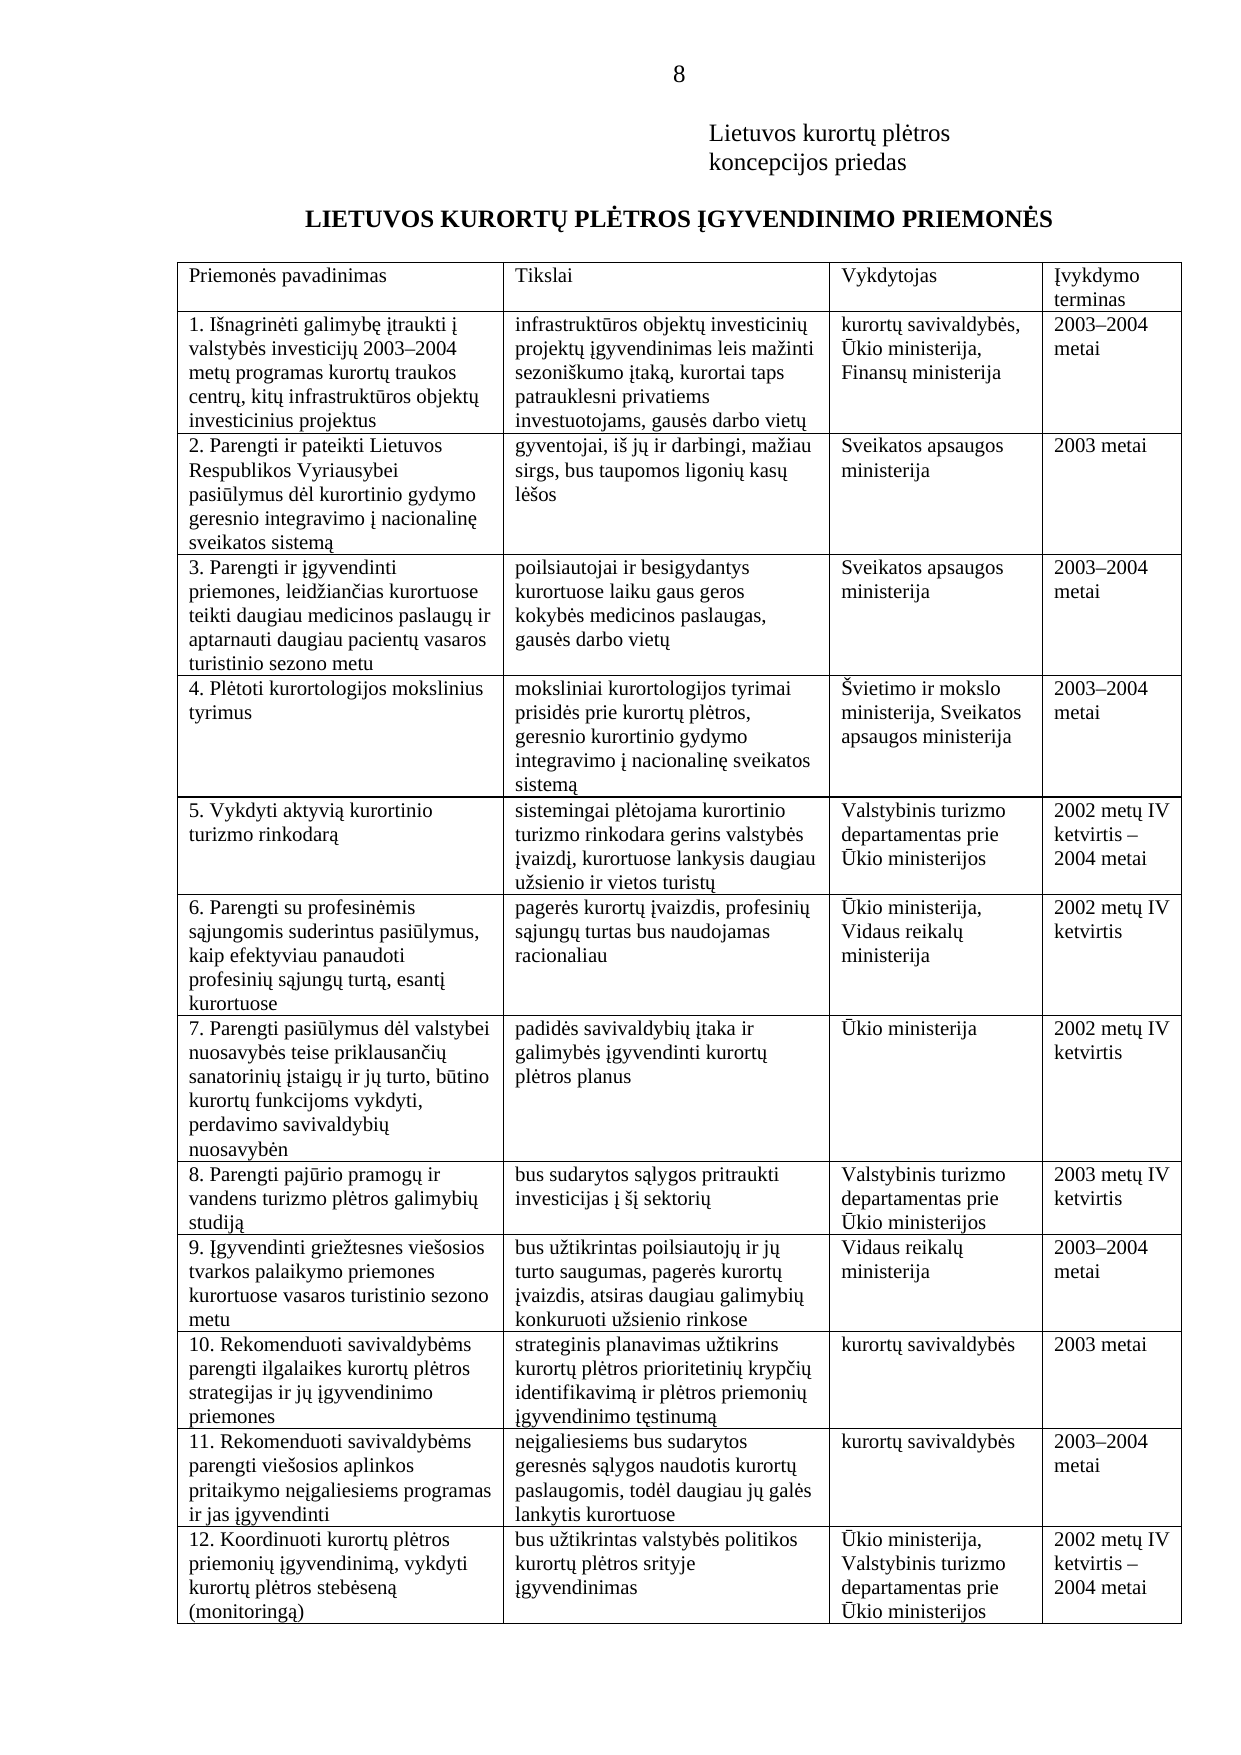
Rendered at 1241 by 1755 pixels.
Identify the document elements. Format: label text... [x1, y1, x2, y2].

table_cell 9. Įgyvendinti griežtesnes viešosios tvarkos palaikymo priemones kurortuose vasaros turistinio sezono metu [178, 1235, 503, 1331]
table_header Tikslai [504, 263, 829, 311]
table_cell 12. Koordinuoti kurortų plėtros priemonių įgyvendinimą, vykdyti kurortų plėtros stebėseną (monitoringą) [178, 1527, 503, 1623]
table_cell 5. Vykdyti aktyvią kurortinio turizmo rinkodarą [178, 798, 503, 894]
table_cell 2003–2004 metai [1043, 676, 1181, 796]
table_cell sistemingai plėtojama kurortinio turizmo rinkodara gerins valstybės įvaizdį, kurortuose lankysis daugiau užsienio ir vietos turistų [504, 798, 829, 894]
table_cell Valstybinis turizmo departamentas prie Ūkio ministerijos [830, 1162, 1042, 1234]
table_cell strateginis planavimas užtikrins kurortų plėtros prioritetinių krypčių identifikavimą ir plėtros priemonių įgyvendinimo tęstinumą [504, 1332, 829, 1428]
table_cell neįgaliesiems bus sudarytos geresnės sąlygos naudotis kurortų paslaugomis, todėl daugiau jų galės lankytis kurortuose [504, 1429, 829, 1526]
table_cell kurortų savivaldybės [830, 1332, 1042, 1428]
table_cell Ūkio ministerija, Valstybinis turizmo departamentas prie Ūkio ministerijos [830, 1527, 1042, 1623]
table_cell 2002 metų IV ketvirtis – 2004 metai [1043, 798, 1181, 894]
table_cell Vidaus reikalų ministerija [830, 1235, 1042, 1331]
table_cell Sveikatos apsaugos ministerija [830, 555, 1042, 675]
table_cell 2003 metai [1043, 1332, 1181, 1428]
table_cell gyventojai, iš jų ir darbingi, mažiau sirgs, bus taupomos ligonių kasų lėšos [504, 434, 829, 554]
table_cell kurortų savivaldybės [830, 1429, 1042, 1526]
table_cell 11. Rekomenduoti savivaldybėms parengti viešosios aplinkos pritaikymo neįgaliesiems programas ir jas įgyvendinti [178, 1429, 503, 1526]
table_header Priemonės pavadinimas [178, 263, 503, 311]
table_cell Valstybinis turizmo departamentas prie Ūkio ministerijos [830, 798, 1042, 894]
table_cell 2002 metų IV ketvirtis – 2004 metai [1043, 1527, 1181, 1623]
table_cell 10. Rekomenduoti savivaldybėms parengti ilgalaikes kurortų plėtros strategijas ir jų įgyvendinimo priemones [178, 1332, 503, 1428]
table_cell infrastruktūros objektų investicinių projektų įgyvendinimas leis mažinti sezoniškumo įtaką, kurortai taps patrauklesni privatiems investuotojams, gausės darbo vietų [504, 312, 829, 432]
table_cell moksliniai kurortologijos tyrimai prisidės prie kurortų plėtros, geresnio kurortinio gydymo integravimo į nacionalinę sveikatos sistemą [504, 676, 829, 796]
table_cell pagerės kurortų įvaizdis, profesinių sąjungų turtas bus naudojamas racionaliau [504, 895, 829, 1015]
table_cell bus užtikrintas poilsiautojų ir jų turto saugumas, pagerės kurortų įvaizdis, atsiras daugiau galimybių konkuruoti užsienio rinkose [504, 1235, 829, 1331]
table_cell 4. Plėtoti kurortologijos mokslinius tyrimus [178, 676, 503, 796]
table_cell Ūkio ministerija [830, 1016, 1042, 1161]
table_cell 2003–2004 metai [1043, 1235, 1181, 1331]
table_cell 2002 metų IV ketvirtis [1043, 1016, 1181, 1161]
table_cell 2003–2004 metai [1043, 1429, 1181, 1526]
table_cell poilsiautojai ir besigydantys kurortuose laiku gaus geros kokybės medicinos paslaugas, gausės darbo vietų [504, 555, 829, 675]
table_cell 2003–2004 metai [1043, 555, 1181, 675]
table_cell bus sudarytos sąlygos pritraukti investicijas į šį sektorių [504, 1162, 829, 1234]
table_cell Švietimo ir mokslo ministerija, Sveikatos apsaugos ministerija [830, 676, 1042, 796]
table_cell kurortų savivaldybės, Ūkio ministerija, Finansų ministerija [830, 312, 1042, 432]
text koncepcijos priedas [177, 147, 1181, 176]
table_cell Sveikatos apsaugos ministerija [830, 434, 1042, 554]
table_cell bus užtikrintas valstybės politikos kurortų plėtros srityje įgyvendinimas [504, 1527, 829, 1623]
table_header Įvykdymo terminas [1043, 263, 1181, 311]
table_cell padidės savivaldybių įtaka ir galimybės įgyvendinti kurortų plėtros planus [504, 1016, 829, 1161]
table_header Vykdytojas [830, 263, 1042, 311]
text LIETUVOS KURORTŲ PLĖTROS ĮGYVENDINIMO PRIEMONĖS [177, 204, 1181, 233]
table_cell 2003–2004 metai [1043, 312, 1181, 432]
table_cell 2002 metų IV ketvirtis [1043, 895, 1181, 1015]
table_cell 7. Parengti pasiūlymus dėl valstybei nuosavybės teise priklausančių sanatorinių įstaigų ir jų turto, būtino kurortų funkcijoms vykdyti, perdavimo savivaldybių nuosavybėn [178, 1016, 503, 1161]
table_cell 6. Parengti su profesinėmis sąjungomis suderintus pasiūlymus, kaip efektyviau panaudoti profesinių sąjungų turtą, esantį kurortuose [178, 895, 503, 1015]
table_cell Ūkio ministerija, Vidaus reikalų ministerija [830, 895, 1042, 1015]
table_cell 8. Parengti pajūrio pramogų ir vandens turizmo plėtros galimybių studiją [178, 1162, 503, 1234]
table_cell 2003 metų IV ketvirtis [1043, 1162, 1181, 1234]
text Lietuvos kurortų plėtros [177, 118, 1181, 147]
table_cell 1. Išnagrinėti galimybę įtraukti į valstybės investicijų 2003–2004 metų programas kurortų traukos centrų, kitų infrastruktūros objektų investicinius projektus [178, 312, 503, 432]
table_cell 3. Parengti ir įgyvendinti priemones, leidžiančias kurortuose teikti daugiau medicinos paslaugų ir aptarnauti daugiau pacientų vasaros turistinio sezono metu [178, 555, 503, 675]
table_cell 2. Parengti ir pateikti Lietuvos Respublikos Vyriausybei pasiūlymus dėl kurortinio gydymo geresnio integravimo į nacionalinę sveikatos sistemą [178, 434, 503, 554]
table_cell 2003 metai [1043, 434, 1181, 554]
